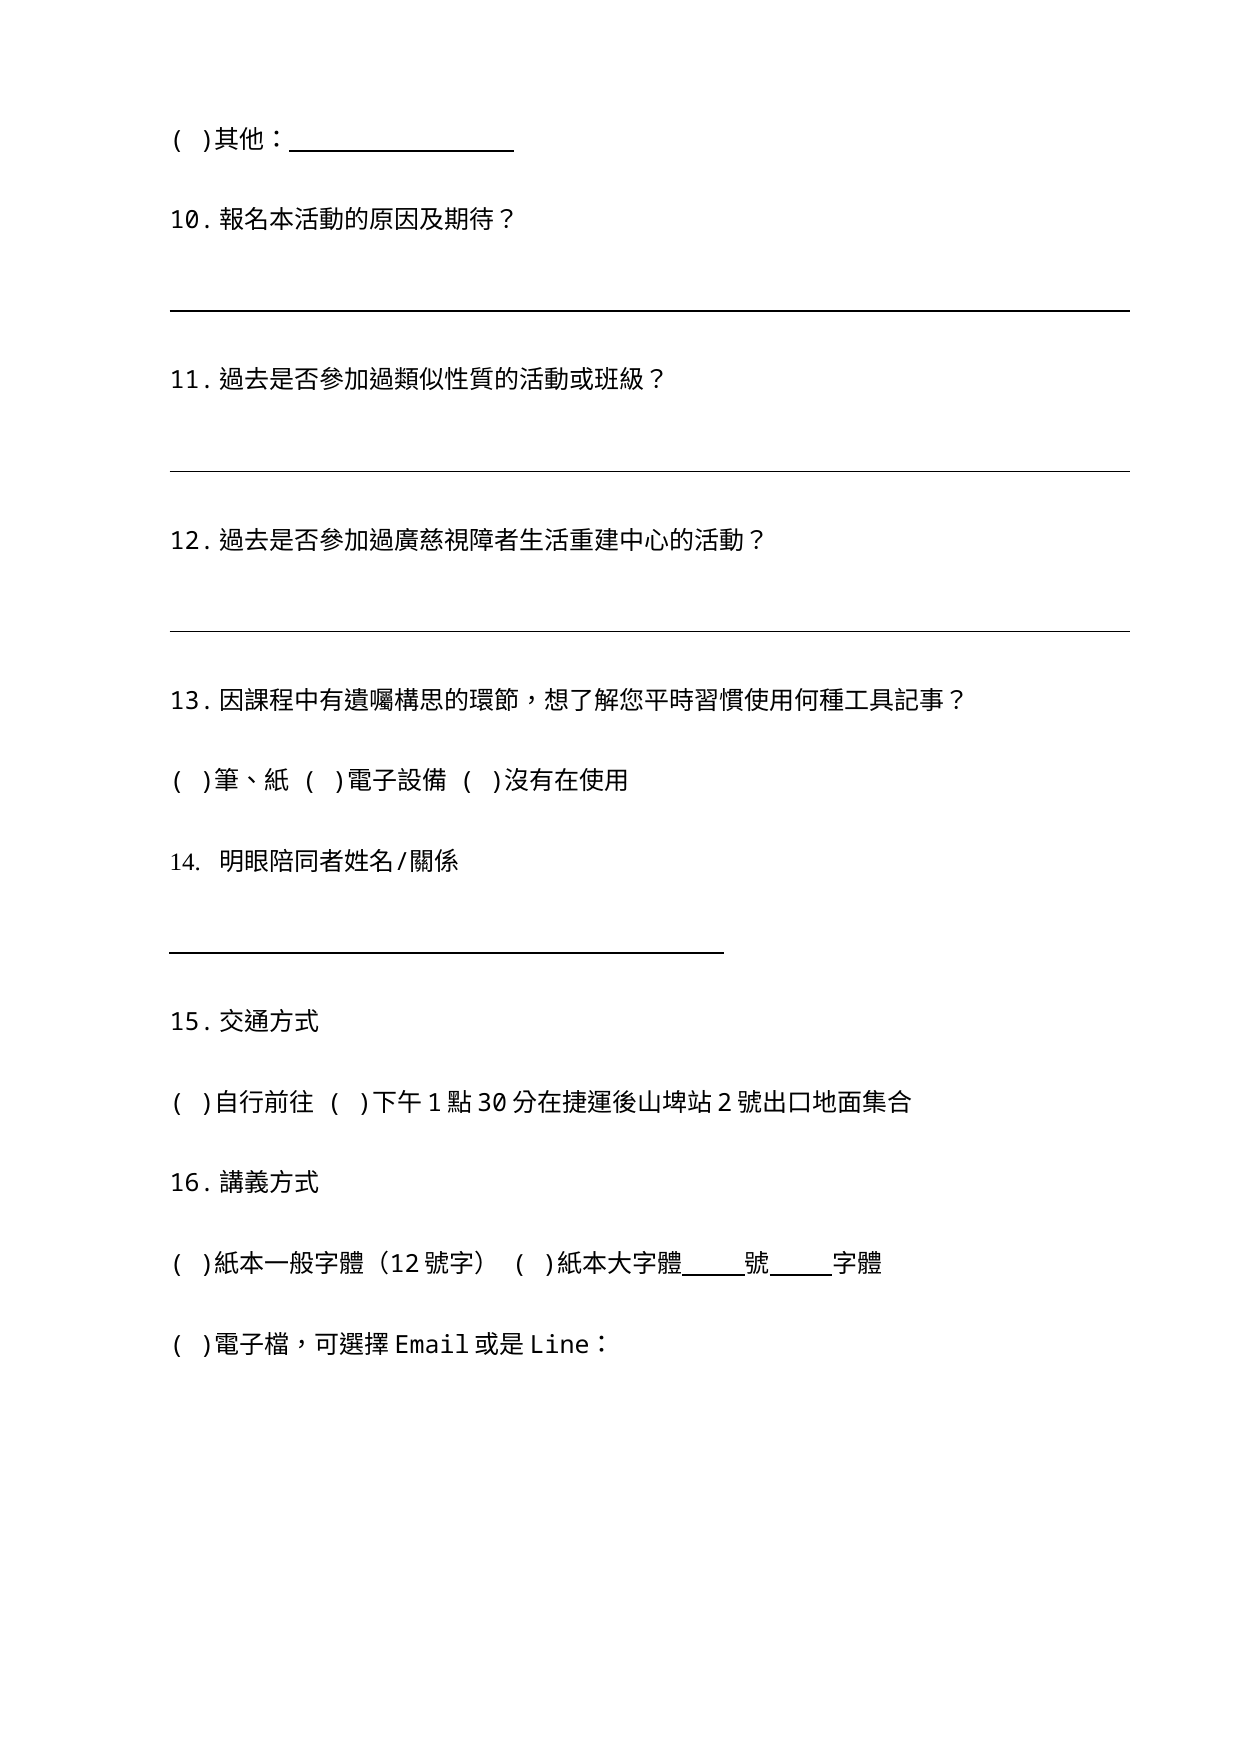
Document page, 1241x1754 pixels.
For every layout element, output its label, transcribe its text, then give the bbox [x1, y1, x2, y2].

text ( )電子檔，可選擇Email或是Line： [169, 1301, 1165, 1363]
list 講義方式 [169, 1139, 1165, 1202]
text ( )紙本一般字體（12號字） ( )紙本大字體 號 字體 [169, 1220, 1165, 1282]
list 明眼陪同者姓名/關係 [169, 818, 1165, 880]
text ( )其他： [169, 96, 1165, 158]
list 過去是否參加過廣慈視障者生活重建中心的活動？ [169, 497, 1165, 559]
list 報名本活動的原因及期待？ [169, 176, 1165, 239]
text ( )自行前往 ( )下午1點30分在捷運後山埤站2號出口地面集合 [169, 1059, 1165, 1121]
list 因課程中有遺囑構思的環節，想了解您平時習慣使用何種工具記事？ [169, 657, 1165, 719]
text ( )筆、紙 ( )電子設備 ( )沒有在使用 [169, 737, 1165, 800]
list 交通方式 [169, 978, 1165, 1041]
list 過去是否參加過類似性質的活動或班級？ [169, 336, 1165, 399]
